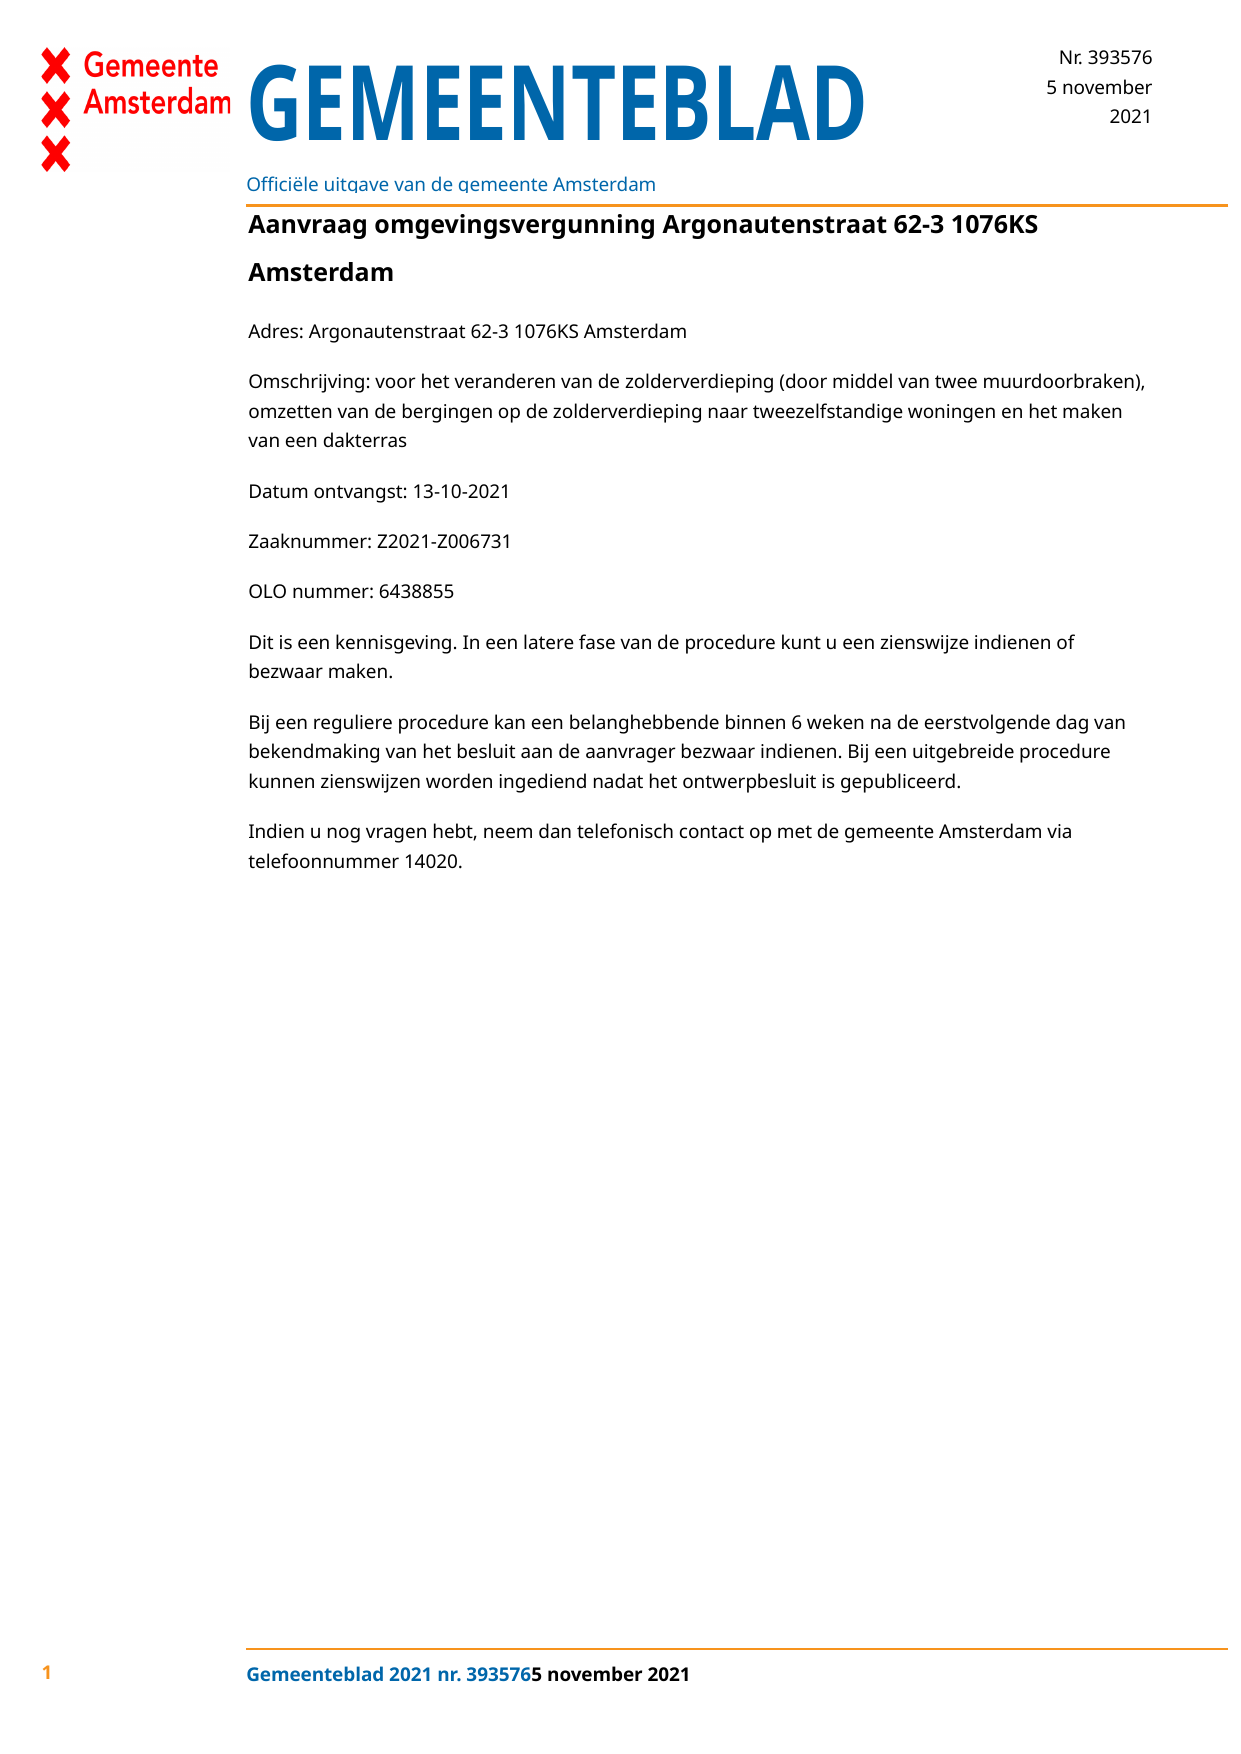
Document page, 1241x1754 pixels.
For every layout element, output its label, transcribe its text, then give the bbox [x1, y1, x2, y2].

text Indien u nog vragen hebt, neem dan telefonisch contact op met de gemeente Amsterdam via telefoonnummer 14020. [248, 819, 1152, 874]
text Omschrijving: voor het veranderen van de zolderverdieping (door middel van twee muurdoorbraken), omzetten van de bergingen op de zolderverdieping naar tweezelfstandige woningen en het maken van een dakterras [248, 368, 1152, 453]
text Adres: Argonautenstraat 62-3 1076KS Amsterdam [248, 318, 1152, 344]
text Zaaknummer: Z2021-Z006731 [248, 528, 1152, 554]
text Aanvraag omgevingsvergunning Argonautenstraat 62-3 1076KS Amsterdam [248, 207, 1152, 288]
text Bij een reguliere procedure kan een belanghebbende binnen 6 weken na de eerstvolgende dag van bekendmaking van het besluit aan de aanvrager bezwaar indienen. Bij een uitgebreide procedure kunnen zienswijzen worden ingediend nadat het ontwerpbesluit is gepubliceerd. [248, 709, 1152, 794]
text OLO nummer: 6438855 [248, 579, 1152, 604]
text Dit is een kennisgeving. In een latere fase van de procedure kunt u een zienswijze indienen of bezwaar maken. [248, 629, 1152, 684]
picture [41, 47, 231, 172]
text Datum ontvangst: 13-10-2021 [248, 478, 1152, 504]
